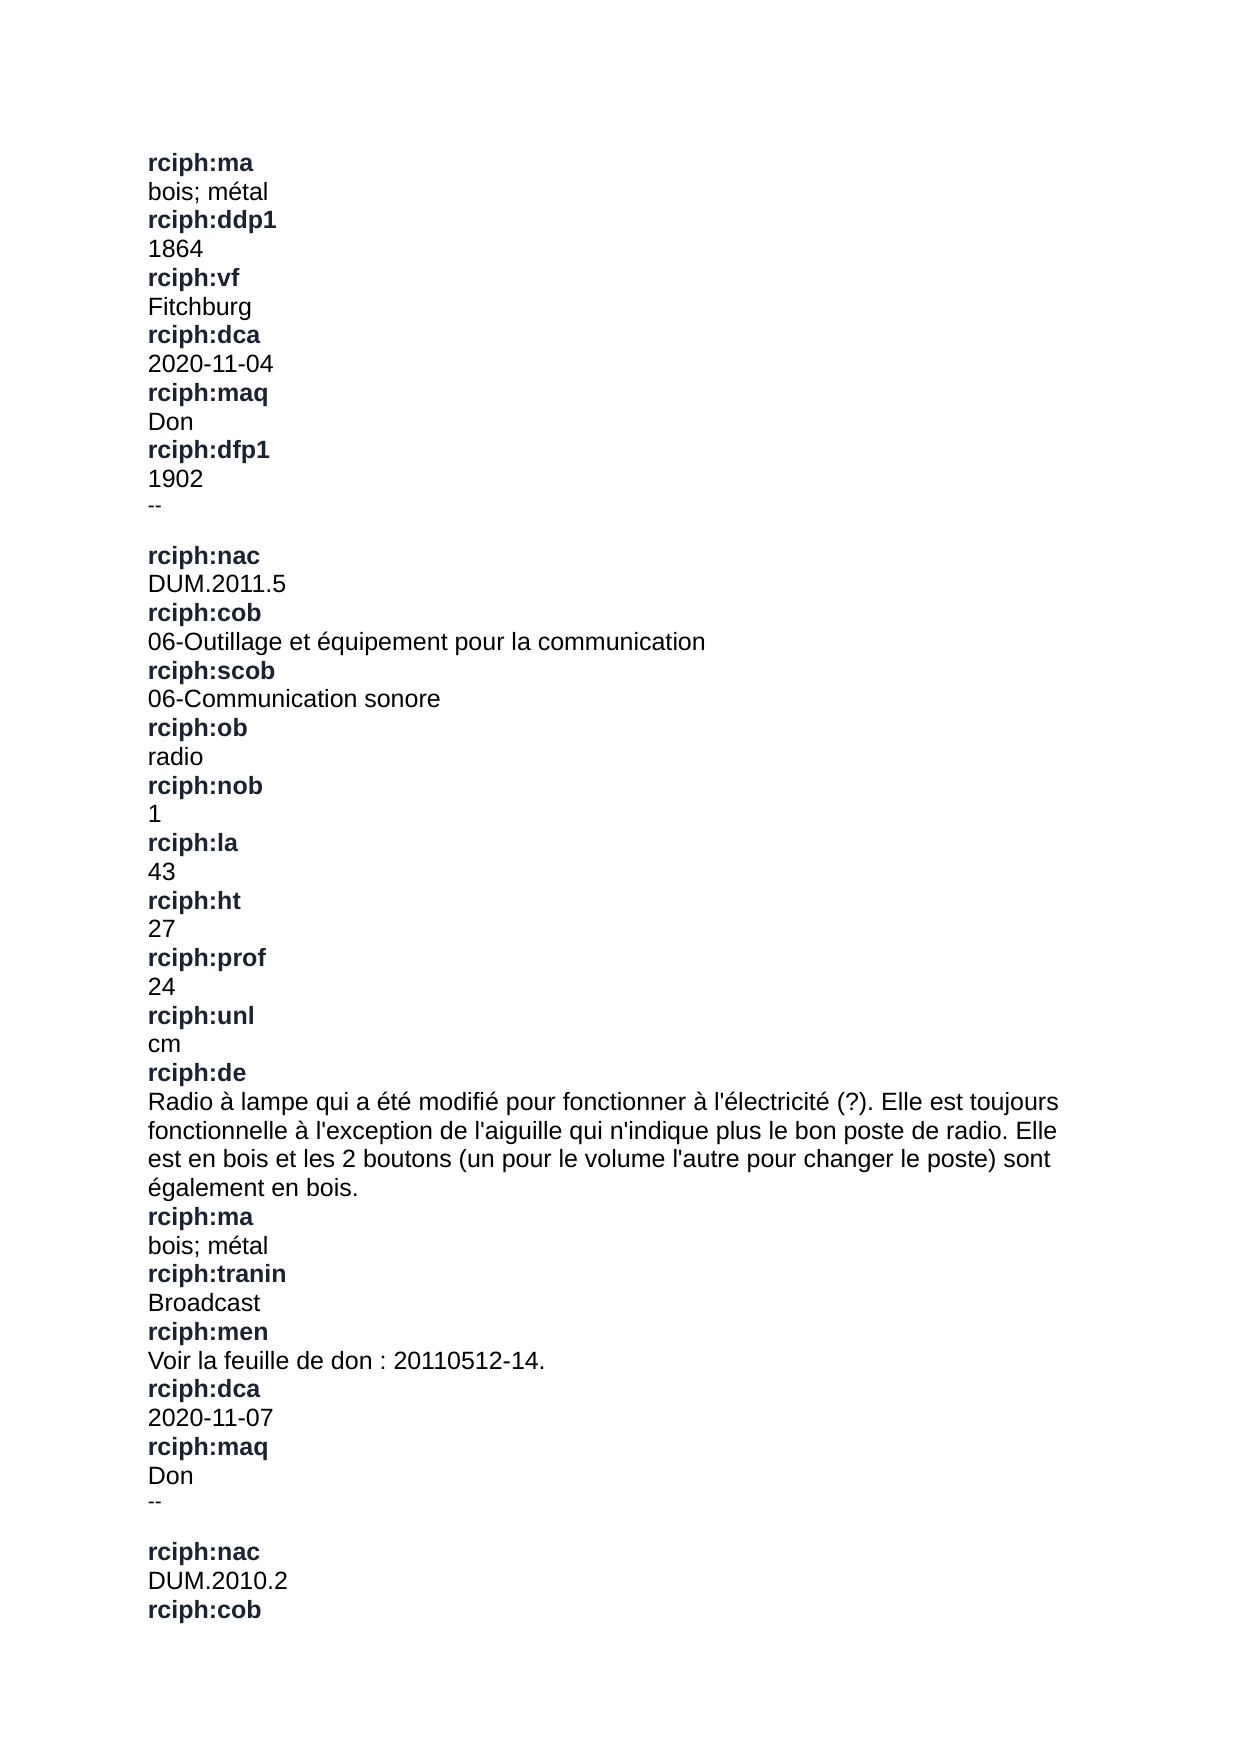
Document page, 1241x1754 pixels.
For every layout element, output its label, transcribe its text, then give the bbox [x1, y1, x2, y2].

text 1 [148, 799, 1092, 828]
text radio [148, 742, 1092, 771]
text 43 [148, 857, 1092, 886]
text -- [148, 493, 1092, 517]
text rciph:men [148, 1317, 1092, 1346]
text rciph:ob [148, 713, 1092, 742]
text rciph:ma [148, 1202, 1092, 1231]
text Radio à lampe qui a été modifié pour fonctionner à l'électricité (?). Elle est toujours fonctionnelle à l'exception de l'aiguille qui n'indique plus le bon poste de radio. Elle est en bois et les 2 boutons (un pour le volume l'autre pour changer le poste) sont également en bois. [148, 1087, 1092, 1202]
text 2020-11-04 [148, 349, 1092, 378]
text rciph:prof [148, 943, 1092, 972]
text rciph:vf [148, 263, 1092, 291]
text -- [148, 1489, 1092, 1513]
text Voir la feuille de don : 20110512-14. [148, 1346, 1092, 1374]
text Fitchburg [148, 291, 1092, 320]
text rciph:unl [148, 1001, 1092, 1029]
text rciph:tranin [148, 1259, 1092, 1288]
text rciph:maq [148, 1432, 1092, 1461]
text rciph:scob [148, 656, 1092, 684]
text 1902 [148, 464, 1092, 493]
text rciph:nac [148, 1537, 1092, 1566]
text rciph:dca [148, 1374, 1092, 1403]
text DUM.2011.5 [148, 569, 1092, 598]
text rciph:dca [148, 320, 1092, 349]
text cm [148, 1029, 1092, 1058]
text 06-Outillage et équipement pour la communication [148, 627, 1092, 656]
text bois; métal [148, 1231, 1092, 1259]
text rciph:la [148, 828, 1092, 857]
text 24 [148, 972, 1092, 1001]
text rciph:ddp1 [148, 205, 1092, 234]
text rciph:ma [148, 148, 1092, 176]
text Broadcast [148, 1288, 1092, 1317]
text rciph:nob [148, 771, 1092, 799]
text 1864 [148, 234, 1092, 263]
text rciph:ht [148, 886, 1092, 914]
text rciph:dfp1 [148, 435, 1092, 464]
text rciph:cob [148, 1595, 1092, 1623]
text Don [148, 406, 1092, 435]
text Don [148, 1461, 1092, 1489]
text bois; métal [148, 176, 1092, 205]
text rciph:nac [148, 541, 1092, 569]
text rciph:cob [148, 598, 1092, 627]
text 2020-11-07 [148, 1403, 1092, 1432]
text 06-Communication sonore [148, 684, 1092, 713]
text rciph:maq [148, 378, 1092, 406]
text 27 [148, 914, 1092, 943]
text DUM.2010.2 [148, 1566, 1092, 1595]
text rciph:de [148, 1058, 1092, 1087]
